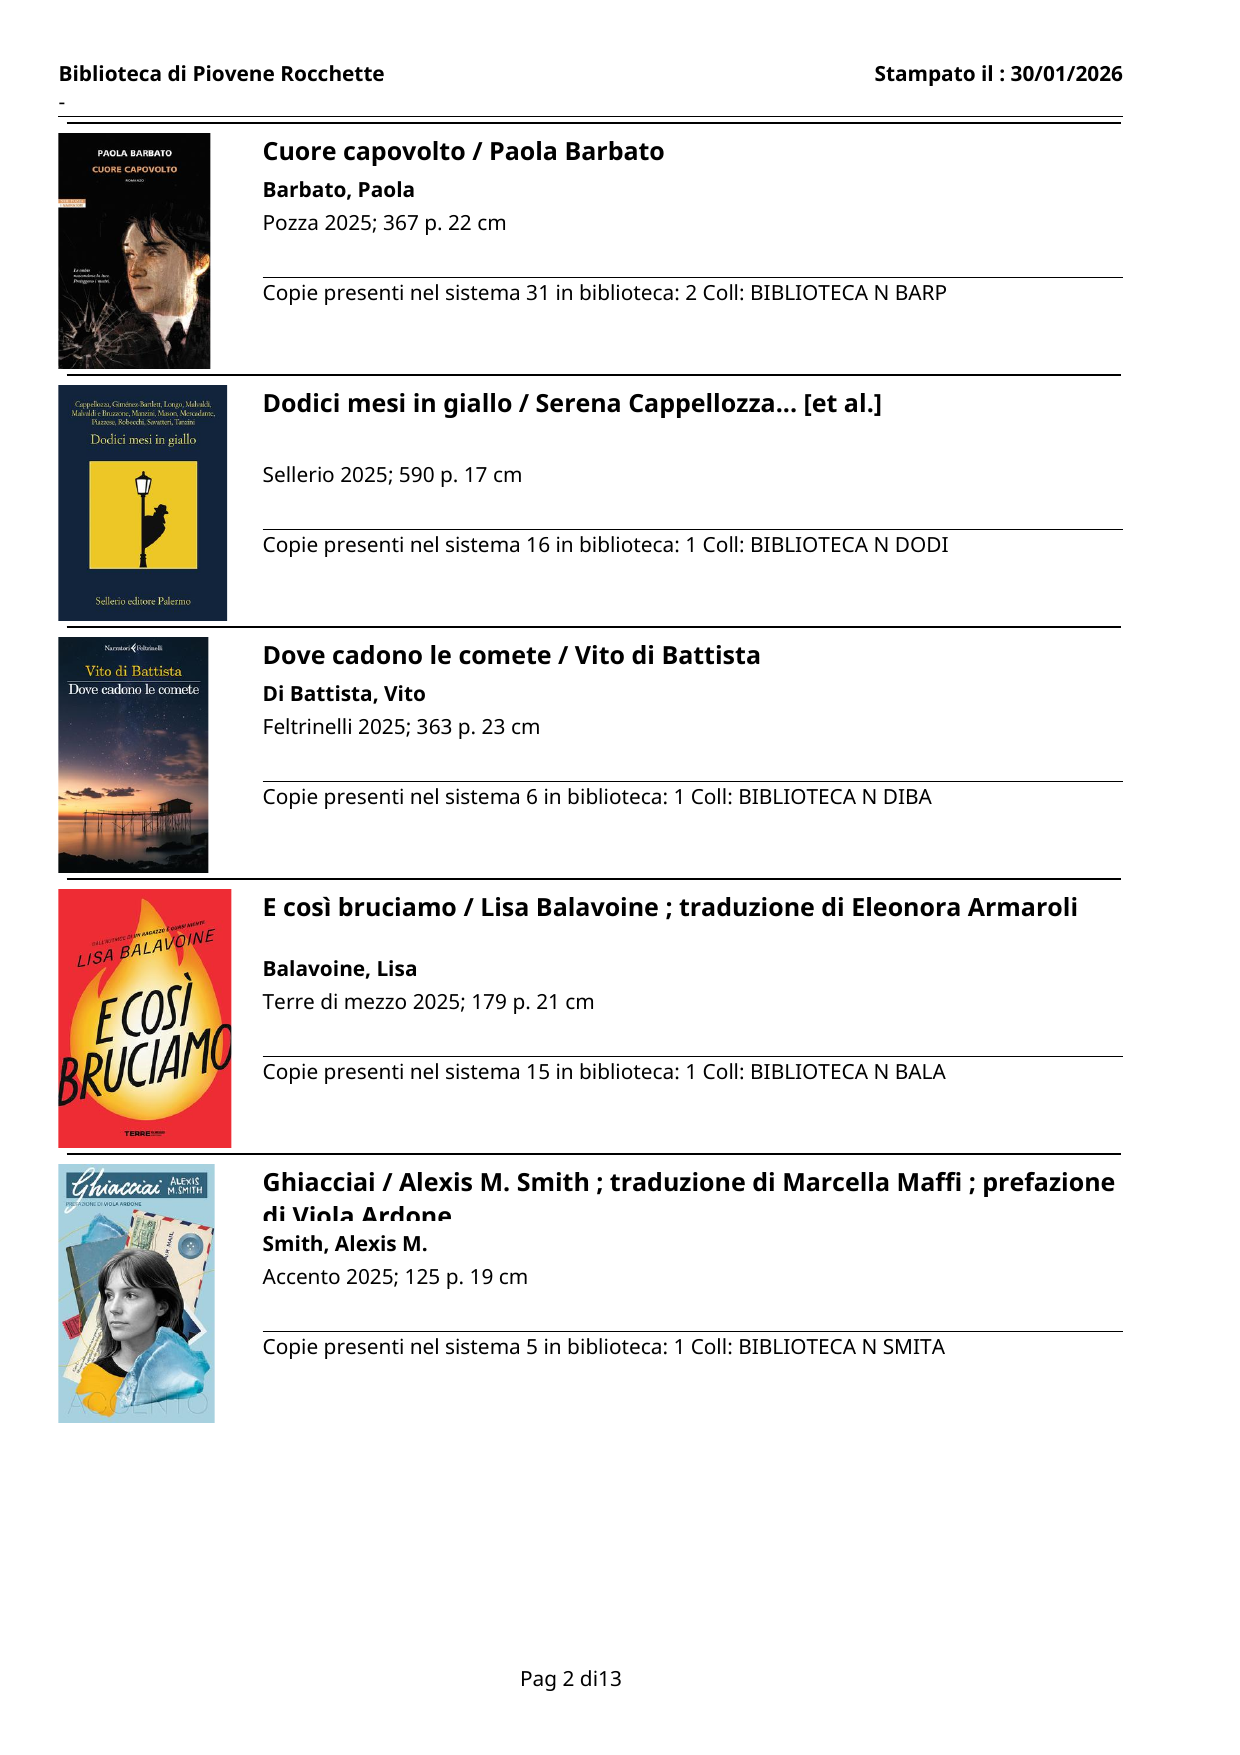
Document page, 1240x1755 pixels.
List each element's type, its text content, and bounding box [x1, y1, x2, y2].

table_cell Copie presenti nel sistema 31 in biblioteca: 2 Coll: BIBLIOTECA N BARP [263, 278, 1123, 306]
table_cell [1123, 242, 1239, 277]
table_cell [1123, 1331, 1239, 1360]
table_cell [263, 946, 431, 954]
table_cell [681, 1148, 1123, 1154]
table_cell [681, 377, 1123, 385]
table_cell [1123, 890, 1239, 946]
table_cell [598, 494, 619, 529]
table_cell Dodici mesi in giallo / Serena Cappellozza... [et al.] [263, 385, 1123, 419]
table_cell [58, 1148, 67, 1154]
table_cell [0, 1665, 58, 1696]
table_cell [1123, 1021, 1239, 1056]
table_cell [242, 988, 262, 1021]
table_cell [598, 117, 619, 122]
table_header [598, 0, 619, 58]
table_cell [67, 629, 242, 637]
table_cell [681, 629, 1123, 637]
table_cell Accento 2025; 125 p. 19 cm [263, 1263, 1123, 1296]
table_cell [681, 419, 1123, 427]
table_cell [431, 746, 598, 781]
table_cell [242, 117, 262, 122]
table_cell [431, 671, 598, 679]
table_cell [1123, 988, 1239, 1021]
table_cell [598, 1148, 619, 1153]
table_cell [0, 1056, 58, 1085]
table_cell [232, 890, 242, 1148]
table_cell [619, 1148, 681, 1153]
table_cell [1123, 88, 1239, 117]
table_cell [1123, 1156, 1239, 1164]
table_cell [0, 781, 58, 810]
table_cell [0, 954, 58, 987]
table_cell [1123, 621, 1239, 627]
table_cell [1123, 133, 1239, 167]
table_cell [0, 988, 58, 1021]
table_cell [681, 1665, 1123, 1696]
table_cell [619, 1423, 681, 1664]
table_cell [619, 369, 681, 374]
table_cell [242, 419, 262, 427]
table_cell [263, 621, 431, 626]
table_cell [263, 427, 1123, 460]
table_cell [681, 369, 1123, 375]
table_cell Ghiacciai / Alexis M. Smith ; traduzione di Marcella Maffi ; prefazione di Viola Ardone [263, 1165, 1123, 1221]
table_cell [263, 167, 431, 175]
table_cell [681, 873, 1123, 879]
table_cell [242, 1148, 262, 1153]
table_cell [431, 1423, 598, 1664]
table_cell [0, 1085, 58, 1148]
table_cell [681, 881, 1123, 889]
table_cell [0, 175, 58, 208]
table_cell [228, 385, 242, 621]
table_cell [58, 1423, 67, 1664]
table_cell [619, 1360, 681, 1423]
table_cell [263, 558, 431, 621]
table_cell Copie presenti nel sistema 6 in biblioteca: 1 Coll: BIBLIOTECA N DIBA [263, 782, 1123, 810]
table_cell [0, 306, 58, 369]
table_cell [619, 494, 681, 529]
table_cell [619, 1221, 681, 1229]
table_cell [67, 881, 242, 889]
table_cell [0, 671, 58, 679]
table_header [242, 0, 262, 58]
table_cell [619, 167, 681, 175]
table_cell [263, 873, 431, 878]
picture [58, 133, 211, 369]
table_cell [0, 746, 58, 781]
table_cell [242, 167, 262, 175]
table_cell [0, 638, 58, 671]
table_cell [598, 881, 619, 889]
table_header [681, 0, 1123, 58]
table_cell [0, 242, 58, 277]
table_cell [0, 1423, 58, 1664]
table_cell [598, 558, 619, 621]
table_cell [619, 242, 681, 277]
table_cell [58, 629, 67, 637]
table_cell [1123, 1263, 1239, 1296]
table_cell [681, 746, 1123, 781]
table_cell [681, 621, 1123, 627]
table_cell [211, 133, 242, 369]
table_cell [619, 621, 681, 626]
table_cell [67, 873, 242, 878]
table_cell [242, 954, 262, 987]
table_cell [431, 881, 598, 889]
table_cell [263, 881, 431, 889]
table_cell [681, 1296, 1123, 1331]
table_cell [619, 881, 681, 889]
table_cell [598, 1360, 619, 1423]
table_cell [0, 460, 58, 494]
table_cell [0, 1331, 58, 1360]
table_cell [1123, 1056, 1239, 1085]
table_cell [67, 125, 242, 133]
table_cell [67, 1665, 242, 1696]
picture [58, 1164, 215, 1423]
table_cell [431, 117, 598, 122]
table_cell [0, 117, 58, 123]
table_cell [1123, 954, 1239, 987]
table_cell [242, 306, 262, 369]
table_cell [242, 1296, 262, 1331]
table_cell [0, 427, 58, 460]
table_cell [242, 1263, 262, 1296]
picture [58, 637, 209, 873]
table_cell [67, 117, 242, 122]
table_cell [619, 746, 681, 781]
table_cell [1123, 1423, 1239, 1664]
table_cell [0, 946, 58, 954]
table_cell [242, 460, 262, 494]
table_cell [619, 306, 681, 369]
table_cell [0, 369, 58, 375]
table_cell [0, 1221, 58, 1229]
table_cell [242, 277, 262, 306]
table_cell [431, 377, 598, 385]
table_cell [263, 671, 431, 679]
table_cell [242, 671, 262, 679]
table_cell [431, 1221, 598, 1229]
table_cell [215, 1165, 242, 1423]
table_cell [598, 377, 619, 385]
table_header [263, 0, 431, 58]
table_cell Terre di mezzo 2025; 179 p. 21 cm [263, 988, 1123, 1021]
table_cell [242, 1229, 262, 1262]
table_cell [0, 873, 58, 879]
table_cell [242, 890, 262, 946]
table_cell [242, 1156, 262, 1164]
table_cell [598, 946, 619, 954]
table_cell [58, 1665, 67, 1696]
table_cell [0, 890, 58, 946]
table_cell [263, 494, 431, 529]
table_cell [0, 1156, 58, 1164]
table_cell [0, 494, 58, 529]
table_cell [681, 558, 1123, 621]
table_cell [598, 671, 619, 679]
table_cell [1123, 460, 1239, 494]
table_cell [431, 810, 598, 873]
table_cell Copie presenti nel sistema 16 in biblioteca: 1 Coll: BIBLIOTECA N DODI [263, 530, 1123, 558]
table_cell [431, 306, 598, 369]
table_cell [263, 629, 431, 637]
table_cell Feltrinelli 2025; 363 p. 23 cm [263, 713, 1123, 746]
table_cell [681, 1360, 1123, 1423]
table_cell [1123, 277, 1239, 306]
table_cell [431, 167, 598, 175]
table_cell [598, 1156, 619, 1164]
table_cell [0, 1263, 58, 1296]
table_cell [0, 1148, 58, 1154]
table_cell [58, 125, 67, 133]
table_cell [1123, 713, 1239, 746]
table_header [619, 0, 681, 58]
table_cell [1123, 58, 1239, 87]
table_header [1123, 0, 1239, 58]
table_cell [619, 1296, 681, 1331]
table_cell Pag 2 di [431, 1665, 598, 1696]
table_cell [598, 242, 619, 277]
table_cell Stampato il : 30/01/2026 [619, 58, 1123, 87]
table_cell [263, 369, 431, 374]
table_cell [67, 1156, 242, 1164]
picture [58, 385, 228, 621]
table_cell [619, 419, 681, 427]
table_cell [242, 1165, 262, 1221]
table_cell [242, 1021, 262, 1056]
table_cell [1123, 629, 1239, 637]
table_cell [242, 1665, 262, 1696]
table_cell [67, 377, 242, 385]
table_cell [263, 306, 431, 369]
table_cell [242, 208, 262, 242]
table_cell [242, 125, 262, 133]
table_cell [598, 125, 619, 133]
table_cell [1123, 810, 1239, 873]
table_cell [431, 946, 598, 954]
table_cell [1123, 873, 1239, 879]
table_cell Copie presenti nel sistema 15 in biblioteca: 1 Coll: BIBLIOTECA N BALA [263, 1057, 1123, 1085]
table_cell [1123, 427, 1239, 460]
table_cell Balavoine, Lisa [263, 954, 1123, 987]
table_cell [242, 369, 262, 374]
table_cell [598, 1423, 619, 1664]
table_cell [1123, 529, 1239, 558]
table_cell [0, 208, 58, 242]
table_cell [619, 671, 681, 679]
table_cell [681, 671, 1123, 679]
table_cell [263, 125, 431, 133]
table_cell [263, 242, 431, 277]
table_cell [1123, 1360, 1239, 1423]
table_cell [242, 713, 262, 746]
table_cell [681, 1021, 1123, 1056]
table_cell - [58, 88, 1123, 116]
table_cell Di Battista, Vito [263, 679, 1123, 712]
table_cell [619, 810, 681, 873]
table_cell [598, 1085, 619, 1148]
table_cell [681, 494, 1123, 529]
table_cell [242, 385, 262, 419]
table_cell [1123, 175, 1239, 208]
table_cell [0, 558, 58, 621]
table_cell [263, 1156, 431, 1164]
table_cell [0, 529, 58, 558]
table_cell [431, 419, 598, 427]
table_cell [0, 1021, 58, 1056]
table_cell [1123, 1085, 1239, 1148]
table_cell [0, 1165, 58, 1221]
table_cell [67, 369, 242, 374]
table_cell Barbato, Paola [263, 175, 1123, 208]
table_cell [1123, 671, 1239, 679]
table_cell [1123, 1296, 1239, 1331]
table_cell [1123, 746, 1239, 781]
table_cell [242, 529, 262, 558]
table_cell [1123, 117, 1239, 123]
table_cell [0, 377, 58, 385]
table_cell [431, 873, 598, 878]
table_cell [431, 621, 598, 626]
table_cell [58, 881, 67, 889]
table_cell [619, 377, 681, 385]
table_cell [0, 58, 58, 87]
table_cell Smith, Alexis M. [263, 1229, 1123, 1262]
table_cell [598, 167, 619, 175]
table_cell [58, 117, 67, 123]
table_cell [263, 1148, 431, 1153]
table_cell [598, 1221, 619, 1229]
table_header [431, 0, 598, 58]
table_cell [1123, 781, 1239, 810]
table_cell [431, 558, 598, 621]
table_cell [1123, 306, 1239, 369]
table_cell [1123, 558, 1239, 621]
table_cell [263, 1296, 431, 1331]
table_cell [598, 369, 619, 374]
table_cell [242, 781, 262, 810]
table_cell [681, 810, 1123, 873]
table_cell [263, 1085, 431, 1148]
table_cell Dove cadono le comete / Vito di Battista [263, 638, 1123, 671]
table_cell [619, 946, 681, 954]
table_header [0, 0, 58, 58]
table_cell [598, 419, 619, 427]
table_cell [681, 1085, 1123, 1148]
table_cell [242, 810, 262, 873]
table_cell [58, 1156, 67, 1164]
table_header [67, 0, 242, 58]
table_cell [1123, 1165, 1239, 1221]
table_cell [1123, 638, 1239, 671]
table_cell [619, 873, 681, 878]
table_header [58, 0, 67, 58]
table_cell [263, 117, 431, 122]
table_cell [681, 1221, 1123, 1229]
table_cell [242, 175, 262, 208]
table_cell [598, 810, 619, 873]
table_cell [242, 1056, 262, 1085]
table_cell [263, 419, 431, 427]
table_cell [431, 1148, 598, 1153]
table_cell [619, 1021, 681, 1056]
table_cell [0, 713, 58, 746]
table_cell [431, 125, 598, 133]
table_cell [0, 385, 58, 419]
table_cell [431, 1156, 598, 1164]
table_cell [1123, 1221, 1239, 1229]
table_cell [431, 242, 598, 277]
table_cell [1123, 1665, 1239, 1696]
table_cell Pozza 2025; 367 p. 22 cm [263, 208, 1123, 242]
table_cell [598, 629, 619, 637]
table_cell [58, 377, 67, 385]
table_cell [242, 242, 262, 277]
table_cell [263, 377, 431, 385]
table_cell [0, 419, 58, 427]
table_cell [67, 1423, 242, 1664]
table_cell [242, 1360, 262, 1423]
table_cell [263, 746, 431, 781]
table_cell [619, 1156, 681, 1164]
table_cell [242, 946, 262, 954]
table_cell [67, 1148, 242, 1153]
table_cell [242, 629, 262, 637]
table_cell [242, 873, 262, 878]
table_cell [431, 629, 598, 637]
table_cell [242, 679, 262, 712]
table_cell [0, 679, 58, 712]
table_cell [0, 133, 58, 167]
table_cell [619, 558, 681, 621]
table_cell Sellerio 2025; 590 p. 17 cm [263, 460, 1123, 494]
picture [58, 889, 232, 1148]
table_cell [1123, 167, 1239, 175]
table_cell E così bruciamo / Lisa Balavoine ; traduzione di Eleonora Armaroli [263, 890, 1123, 946]
table_cell [242, 494, 262, 529]
table_cell [0, 881, 58, 889]
table_cell [0, 810, 58, 873]
table_cell [242, 133, 262, 167]
table_cell [681, 1423, 1123, 1664]
table_cell [58, 369, 67, 375]
table_cell [263, 1360, 431, 1423]
table_cell [1123, 494, 1239, 529]
table_cell [619, 125, 681, 133]
table_cell [263, 1423, 431, 1664]
table_cell [1123, 1229, 1239, 1262]
table_cell [242, 621, 262, 626]
table_cell [431, 494, 598, 529]
table_cell [0, 1360, 58, 1423]
table_cell [263, 1221, 431, 1229]
table_cell [598, 1021, 619, 1056]
table_cell [67, 621, 242, 626]
table_cell 13 [598, 1665, 681, 1696]
table_cell [681, 125, 1123, 133]
table_cell [0, 125, 58, 133]
table_cell [431, 1360, 598, 1423]
table_cell [263, 810, 431, 873]
table_cell [681, 242, 1123, 277]
table_cell [1123, 369, 1239, 375]
table_cell [263, 1021, 431, 1056]
table_cell [1123, 1148, 1239, 1154]
table_cell [431, 1021, 598, 1056]
table_cell [1123, 679, 1239, 712]
table_cell [431, 369, 598, 374]
table_cell [242, 1331, 262, 1360]
table_cell [598, 306, 619, 369]
table_cell [242, 427, 262, 460]
table_cell [242, 1085, 262, 1148]
table_cell Cuore capovolto / Paola Barbato [263, 133, 1123, 167]
table_cell [242, 638, 262, 671]
table_cell [1123, 377, 1239, 385]
table_cell [263, 1665, 431, 1696]
table_cell [431, 1296, 598, 1331]
table_cell [619, 117, 681, 122]
table_cell [0, 621, 58, 627]
table_cell [242, 377, 262, 385]
table_cell [242, 881, 262, 889]
table_cell [681, 167, 1123, 175]
table_cell [0, 1296, 58, 1331]
table_cell [598, 873, 619, 878]
table_cell [681, 117, 1123, 123]
table_cell [1123, 385, 1239, 419]
table_cell [242, 558, 262, 621]
table_cell [1123, 881, 1239, 889]
table_cell Copie presenti nel sistema 5 in biblioteca: 1 Coll: BIBLIOTECA N SMITA [263, 1332, 1123, 1360]
table_cell [0, 629, 58, 637]
table_cell [242, 1423, 262, 1664]
table_cell [58, 621, 67, 627]
table_cell [431, 1085, 598, 1148]
table_cell [242, 746, 262, 781]
table_cell [598, 1296, 619, 1331]
table_cell [598, 621, 619, 626]
table_cell [58, 873, 67, 879]
table_cell [0, 88, 58, 117]
table_cell [1123, 125, 1239, 133]
table_cell [1123, 946, 1239, 954]
table_cell [619, 1085, 681, 1148]
table_cell [681, 306, 1123, 369]
table_cell [681, 946, 1123, 954]
table_cell [0, 1229, 58, 1262]
table_cell [0, 167, 58, 175]
table_cell [598, 746, 619, 781]
table_cell [619, 629, 681, 637]
table_cell [0, 277, 58, 306]
table_cell [1123, 419, 1239, 427]
table_cell [209, 638, 242, 873]
table_cell [242, 1221, 262, 1229]
table_cell [1123, 208, 1239, 242]
table_cell Biblioteca di Piovene Rocchette [58, 58, 619, 87]
table_cell [681, 1156, 1123, 1164]
